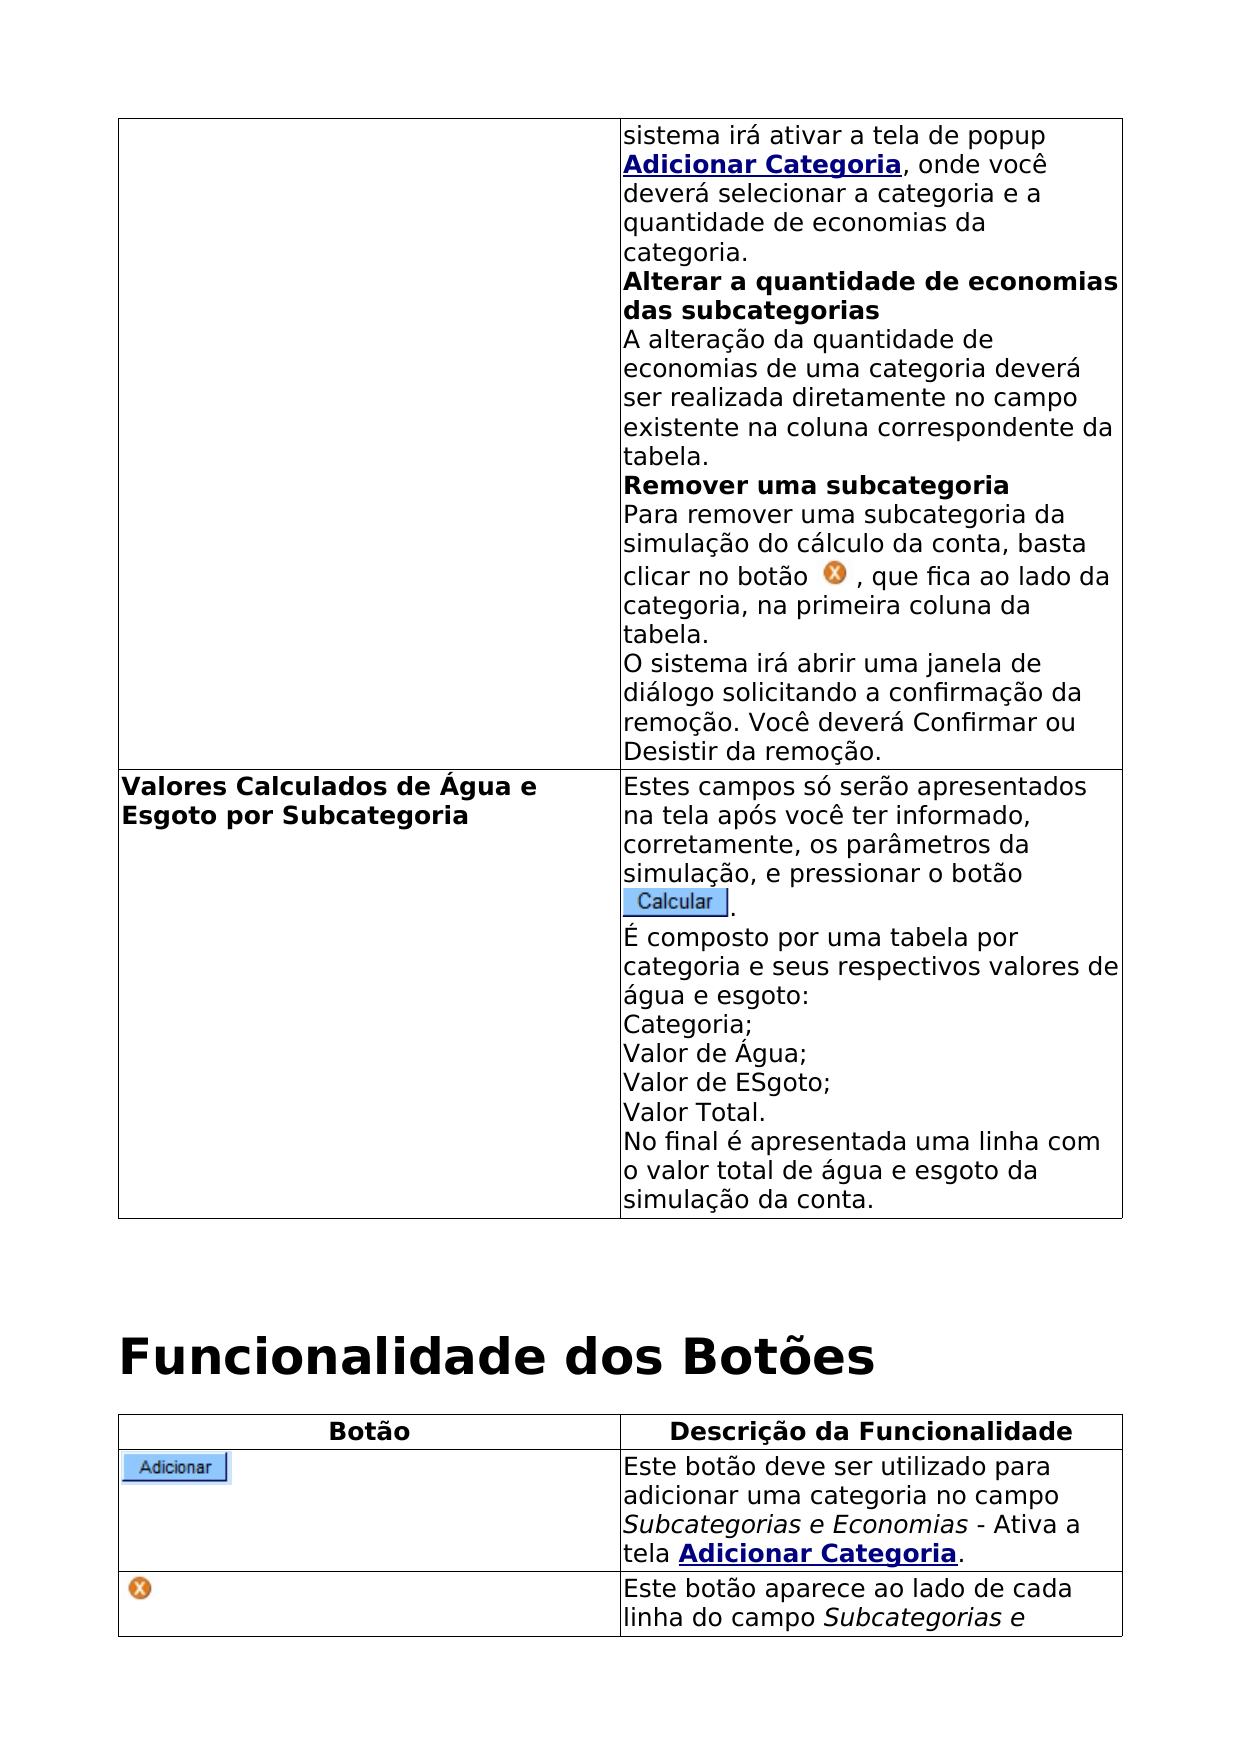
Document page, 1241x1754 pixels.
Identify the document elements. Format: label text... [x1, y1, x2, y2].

table_cell Este botão aparece ao lado de cada linha do campo Subcategorias e [621, 1572, 1122, 1636]
table_header Botão [119, 1415, 620, 1449]
table_header Descrição da Funcionalidade [621, 1415, 1122, 1449]
picture [622, 888, 730, 917]
picture [816, 558, 856, 586]
table_cell [119, 119, 620, 769]
table_cell [119, 1572, 620, 1636]
table_cell Valores Calculados de Água e Esgoto por Subcategoria [119, 770, 620, 1217]
picture [121, 1451, 232, 1485]
picture [121, 1574, 160, 1601]
table_cell [119, 1450, 620, 1571]
table_cell Este botão deve ser utilizado para adicionar uma categoria no campo Subcategorias e Economias - Ativa a tela Adicionar Categoria. [621, 1450, 1122, 1571]
subtitle Funcionalidade dos Botões [118, 1328, 1122, 1386]
table_cell Estes campos só serão apresentados na tela após você ter informado, corretamente, os parâmetros da simulação, e pressionar o botão . É composto por uma tabela por categoria e seus respectivos valores de água e esgoto: Categoria; Valor de Água; Valor de ESgoto; Valor Total. No final é apresentada uma linha com o valor total de água e esgoto da simulação da conta. [621, 770, 1122, 1217]
table_cell sistema irá ativar a tela de popup Adicionar Categoria, onde você deverá selecionar a categoria e a quantidade de economias da categoria. Alterar a quantidade de economias das subcategorias A alteração da quantidade de economias de uma categoria deverá ser realizada diretamente no campo existente na coluna correspondente da tabela. Remover uma subcategoria Para remover uma subcategoria da simulação do cálculo da conta, basta clicar no botão , que fica ao lado da categoria, na primeira coluna da tabela. O sistema irá abrir uma janela de diálogo solicitando a confirmação da remoção. Você deverá Confirmar ou Desistir da remoção. [621, 119, 1122, 769]
